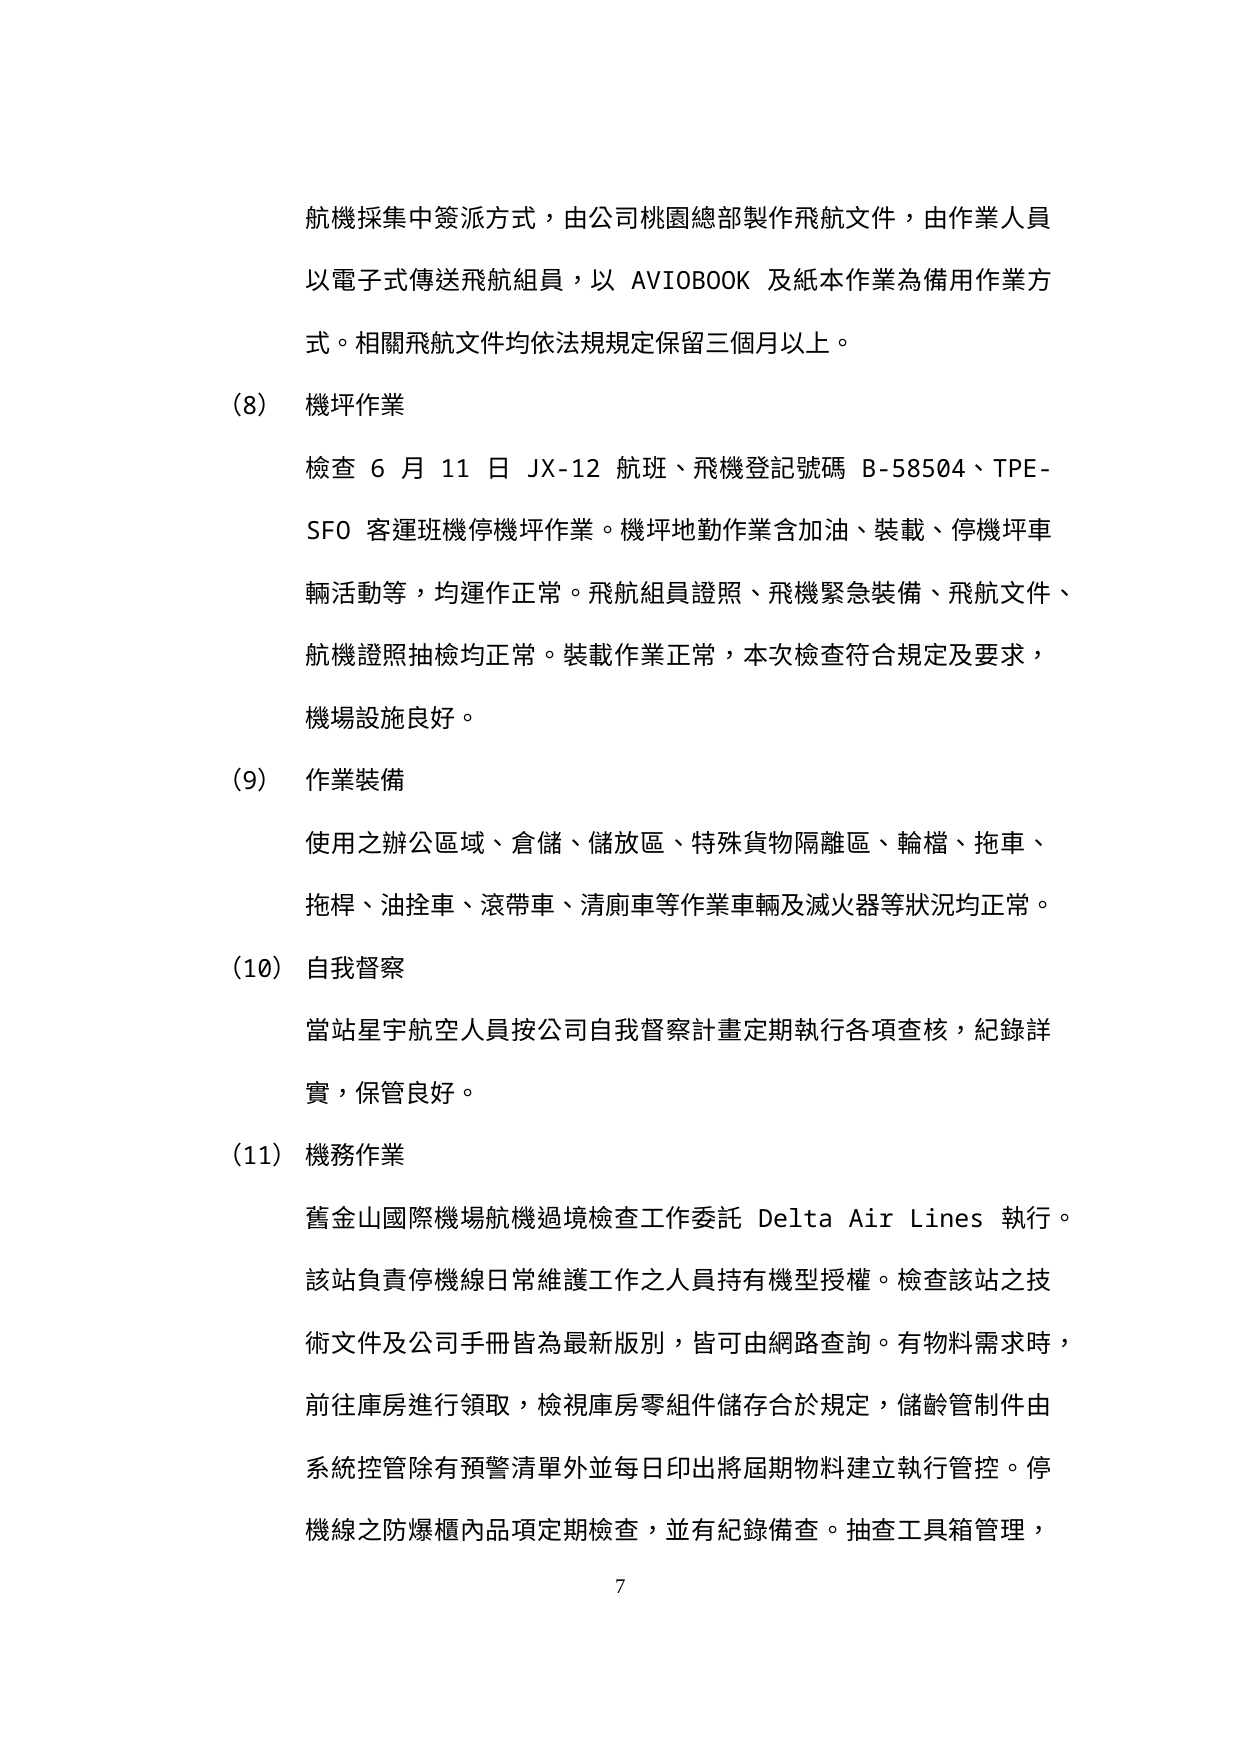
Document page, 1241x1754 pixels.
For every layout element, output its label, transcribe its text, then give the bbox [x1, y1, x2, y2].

list 作業裝備 [217, 737, 1053, 800]
list 機務作業 [217, 1112, 1053, 1175]
text 舊金山國際機場航機過境檢查工作委託 Delta Air Lines 執行。該站負責停機線日常維護工作之人員持有機型授權。檢查該站之技術文件及公司手冊皆為最新版別，皆可由網路查詢。有物料需求時，前往庫房進行領取，檢視庫房零組件儲存合於規定，儲齡管制件由系統控管除有預警清單外並每日印出將屆期物料建立執行管控。停機線之防爆櫃內品項定期檢查，並有紀錄備查。抽查工具箱管理，備有清單，並定期清點。抽查工具庫內 PME 工具管控，皆於有效校驗期內。 [306, 1175, 1053, 1550]
list 自我督察 [217, 925, 1053, 987]
text 檢查 6 月 11 日 JX-12 航班、飛機登記號碼 B-58504、TPE-SFO 客運班機停機坪作業。機坪地勤作業含加油、裝載、停機坪車輛活動等，均運作正常。飛航組員證照、飛機緊急裝備、飛航文件、航機證照抽檢均正常。裝載作業正常，本次檢查符合規定及要求，機場設施良好。 [306, 425, 1053, 737]
text 當站星宇航空人員按公司自我督察計畫定期執行各項查核，紀錄詳實，保管良好。 [306, 987, 1053, 1112]
text 航機採集中簽派方式，由公司桃園總部製作飛航文件，由作業人員以電子式傳送飛航組員，以 AVIOBOOK 及紙本作業為備用作業方式。相關飛航文件均依法規規定保留三個月以上。 [306, 175, 1053, 362]
list 機坪作業 [217, 362, 1053, 425]
text 使用之辦公區域、倉儲、儲放區、特殊貨物隔離區、輪檔、拖車、拖桿、油拴車、滾帶車、清廁車等作業車輛及滅火器等狀況均正常。 [306, 800, 1053, 925]
